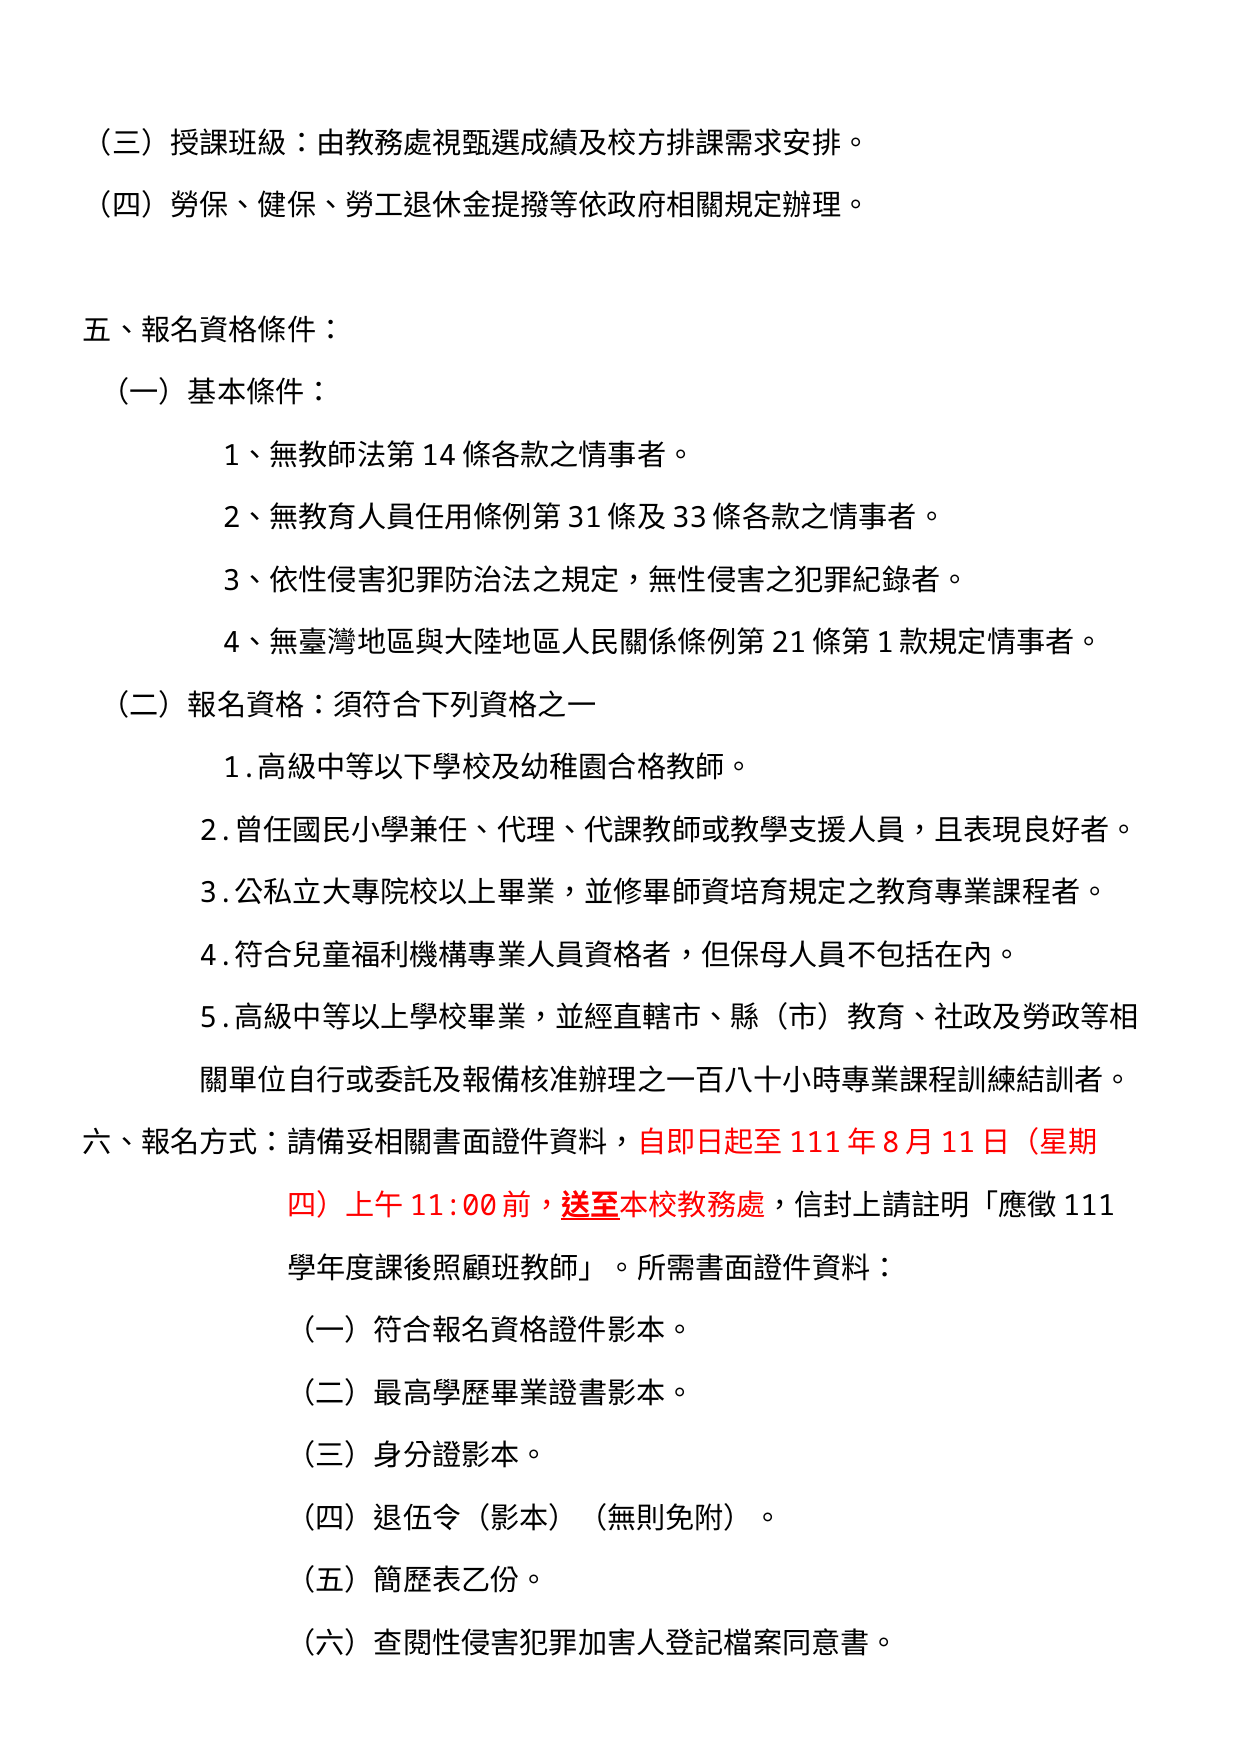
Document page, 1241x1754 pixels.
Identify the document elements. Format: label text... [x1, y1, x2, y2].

text （二）報名資格：須符合下列資格之一 [83, 661, 1146, 724]
text 六、報名方式：請備妥相關書面證件資料，自即日起至111年8月11日（星期四）上午11:00前，送至本校教務處，信封上請註明「應徵111學年度課後照顧班教師」。所需書面證件資料： [83, 1099, 1146, 1286]
text （四）勞保、健保、勞工退休金提撥等依政府相關規定辦理。 [83, 161, 1146, 224]
text 2、無教育人員任用條例第31條及33條各款之情事者。 [83, 474, 1146, 536]
text 1.高級中等以下學校及幼稚園合格教師。 2.曾任國民小學兼任、代理、代課教師或教學支援人員，且表現良好者。 3.公私立大專院校以上畢業，並修畢師資培育規定之教育專業課程者。 4.符合兒童福利機構專業人員資格者，但保母人員不包括在內。 5.高級中等以上學校畢業，並經直轄市、縣（市）教育、社政及勞政等相關單位自行或委託及報備核准辦理之一百八十小時專業課程訓練結訓者。 [83, 724, 1146, 1099]
text （二）最高學歷畢業證書影本。 [199, 1349, 1146, 1411]
text 1、無教師法第14條各款之情事者。 [83, 411, 1146, 474]
text （三）身分證影本。 [199, 1411, 1146, 1474]
text （三）授課班級：由教務處視甄選成績及校方排課需求安排。 [83, 99, 1146, 161]
text （一）符合報名資格證件影本。 [286, 1286, 1146, 1349]
text （六）查閱性侵害犯罪加害人登記檔案同意書。 [199, 1599, 1146, 1661]
text （一）基本條件： [83, 349, 1146, 411]
text 3、依性侵害犯罪防治法之規定，無性侵害之犯罪紀錄者。 [83, 536, 1146, 599]
text 4、無臺灣地區與大陸地區人民關係條例第21條第1款規定情事者。 [83, 599, 1146, 661]
text （五）簡歷表乙份。 [199, 1536, 1146, 1599]
text 五、報名資格條件： [83, 286, 1146, 349]
text （四）退伍令（影本）（無則免附）。 [199, 1474, 1146, 1536]
